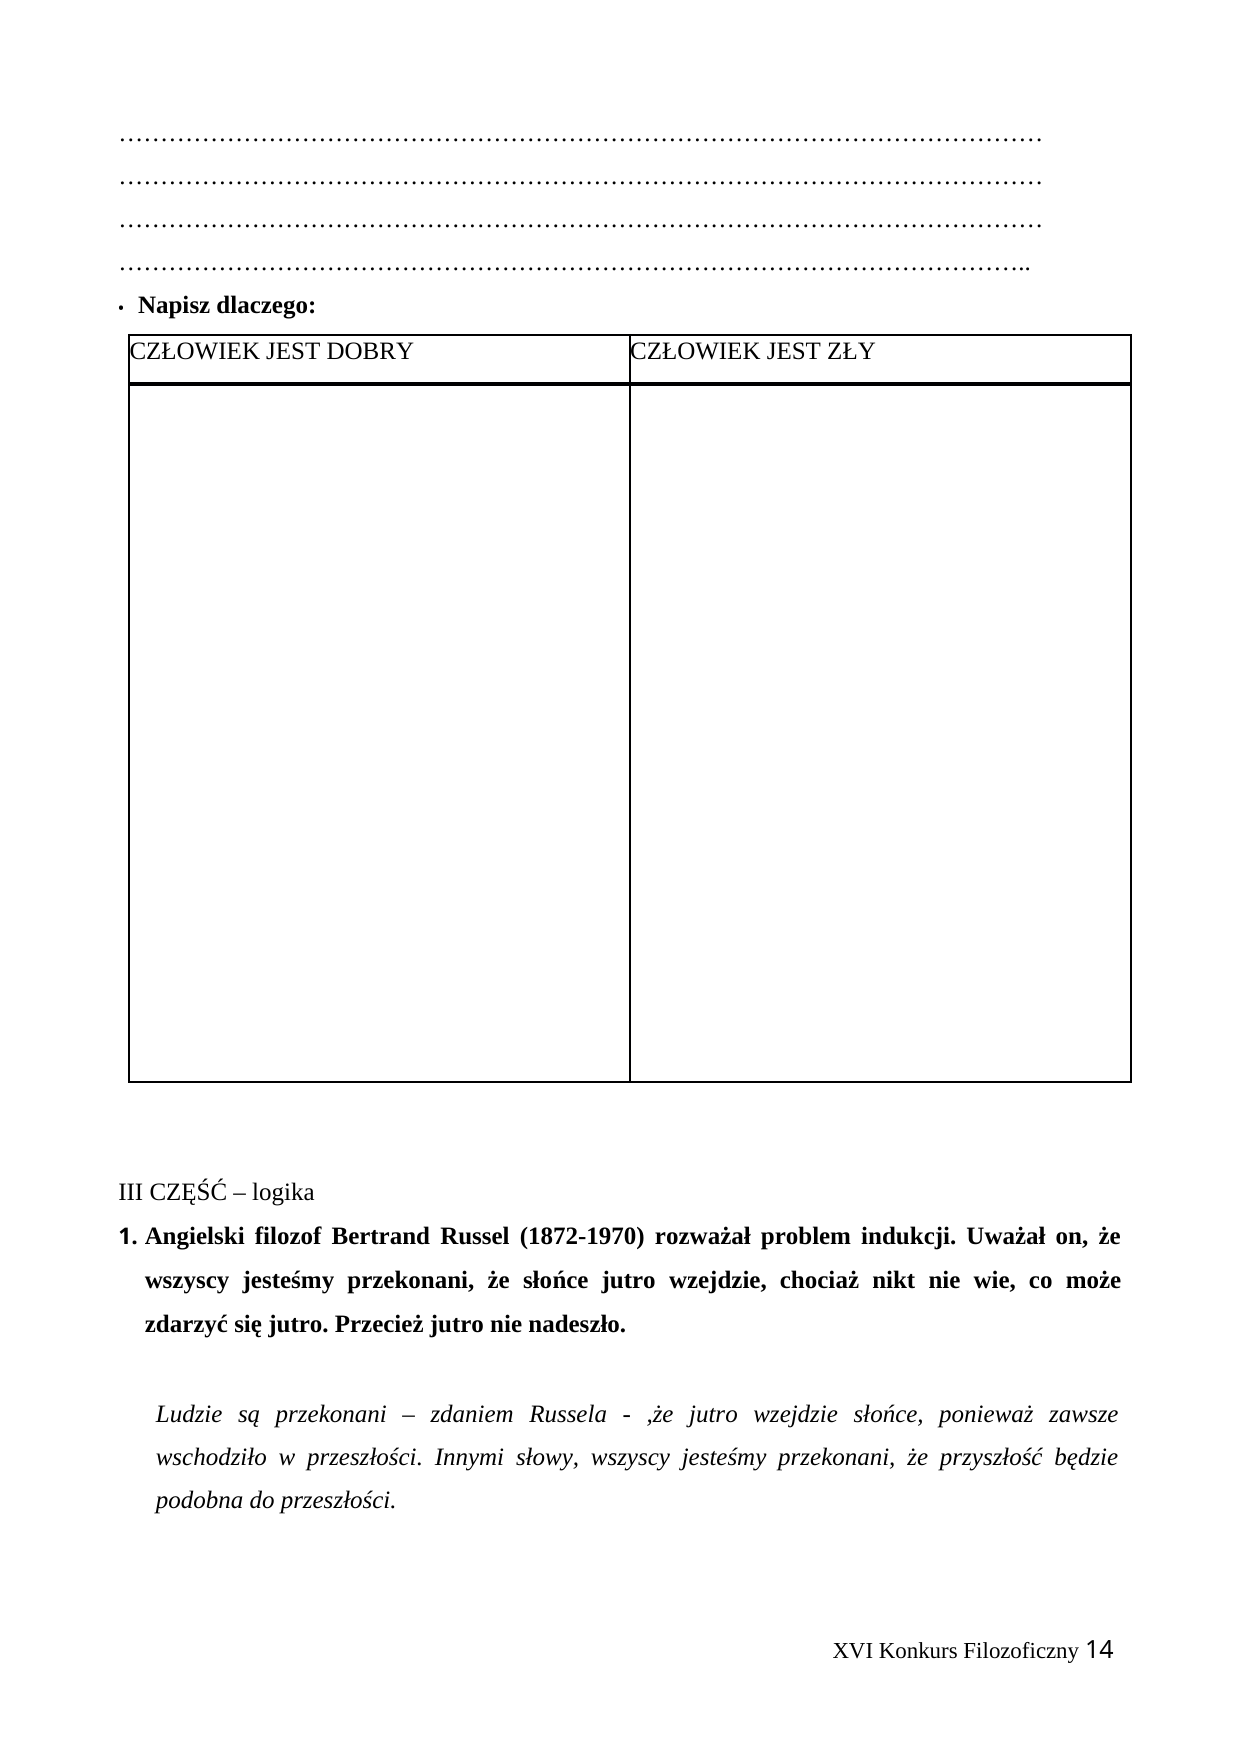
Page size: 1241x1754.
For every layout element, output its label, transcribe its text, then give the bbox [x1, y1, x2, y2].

table_header CZŁOWIEK JEST ZŁY [631, 336, 1130, 382]
text III CZĘŚĆ – logika [118, 1177, 1122, 1206]
text ………………………………………………………………………………………………… [118, 204, 1122, 233]
table_header CZŁOWIEK JEST DOBRY [130, 336, 629, 382]
list Angielski filozof Bertrand Russel (1872-1970) rozważał problem indukcji. Uważał on, że wszyscy jesteśmy przekonani, że słońce jutro wzejdzie, chociaż nikt nie wie, co może zdarzyć się jutro. Przecież jutro nie nadeszło. [118, 1220, 1122, 1337]
list Napisz dlaczego: [118, 291, 1122, 319]
text ………………………………………………………………………………………………… [118, 118, 1122, 147]
text Ludzie są przekonani – zdaniem Russela - ,że jutro wzejdzie słońce, ponieważ zawsze wschodziło w przeszłości. Innymi słowy, wszyscy jesteśmy przekonani, że przyszłość będzie podobna do przeszłości. [156, 1399, 1122, 1514]
table_cell [130, 386, 629, 1081]
table_cell [631, 386, 1130, 1081]
text ………………………………………………………………………………………………… [118, 161, 1122, 190]
text ……………………………………………………………………………………………….. [118, 247, 1122, 276]
